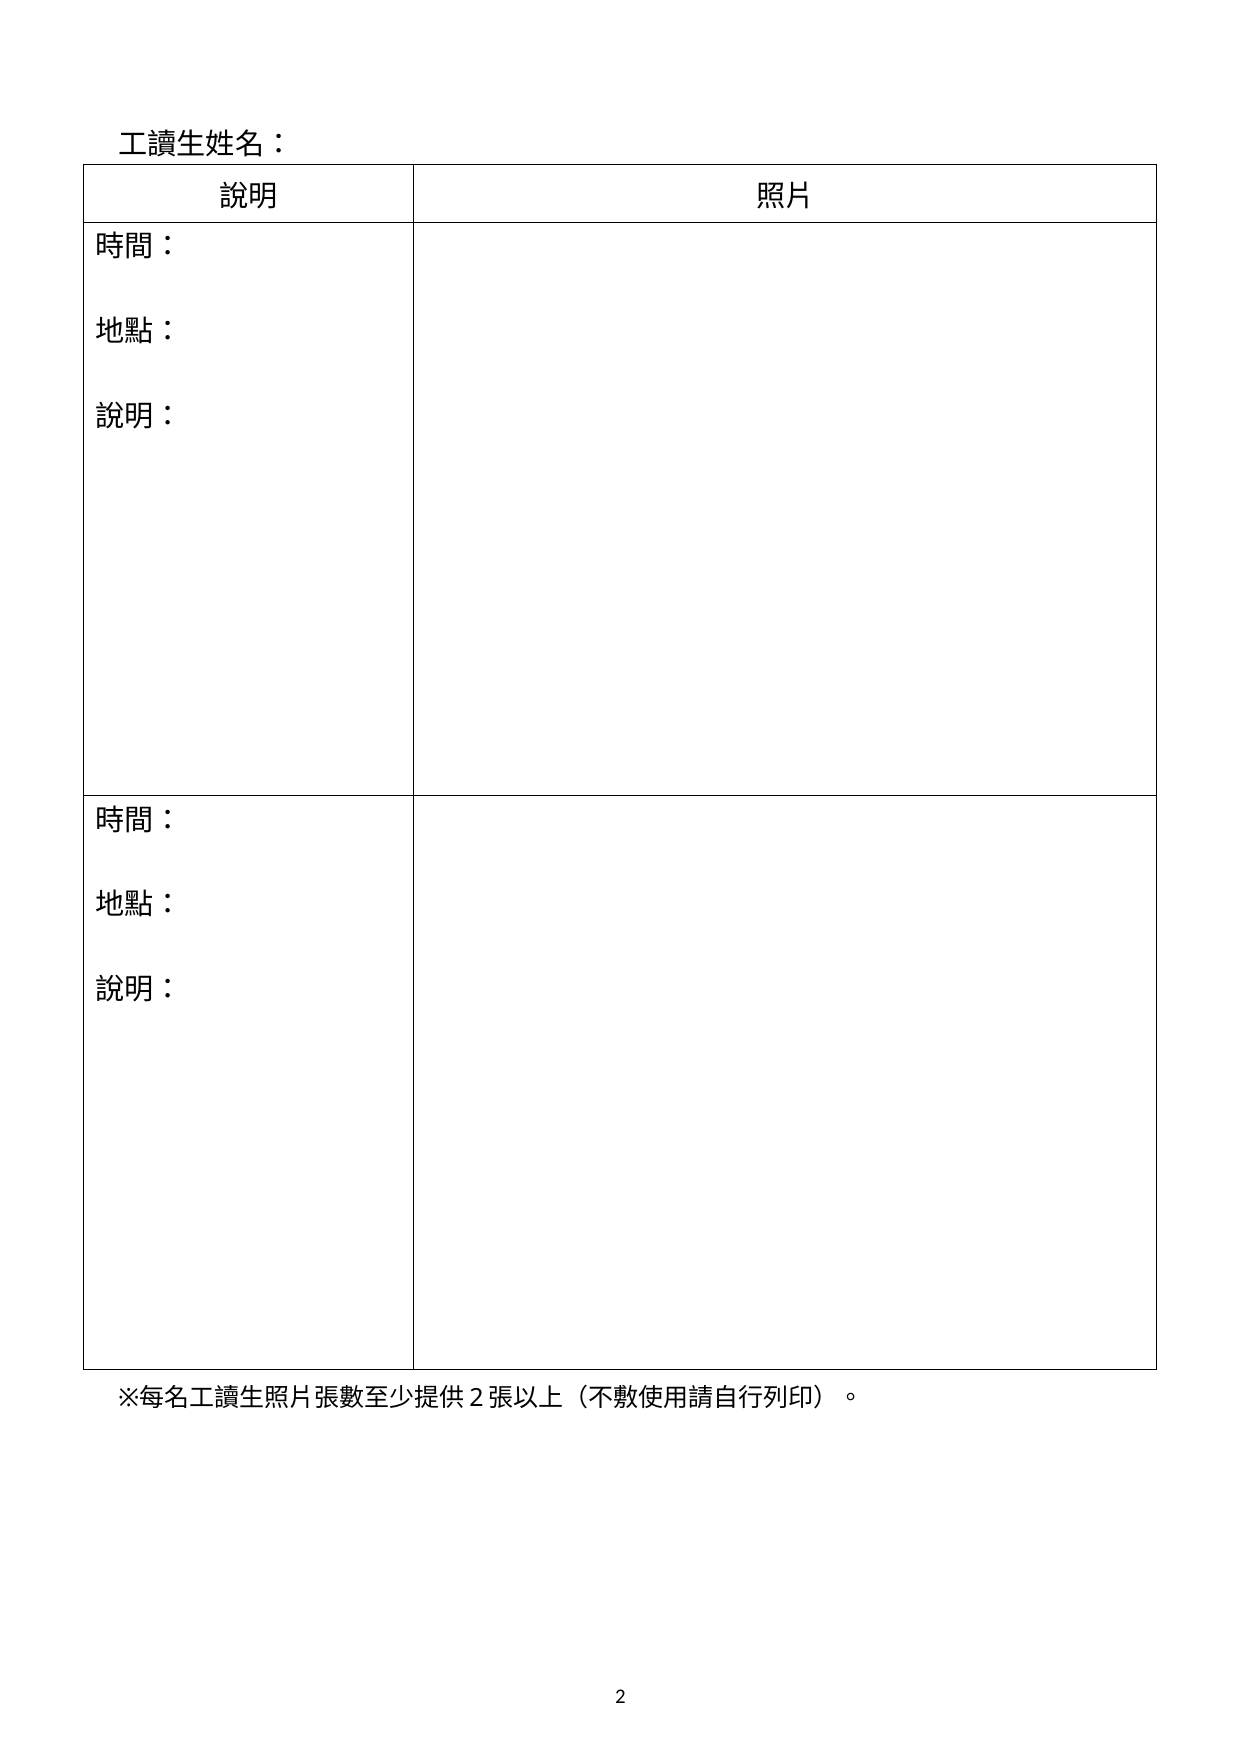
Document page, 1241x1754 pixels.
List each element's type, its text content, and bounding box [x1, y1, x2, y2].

text 工讀生姓名： [118, 118, 1122, 164]
table_cell 時間： 地點： 說明： [84, 796, 413, 1369]
table_cell [414, 796, 1156, 1369]
table_cell 時間： 地點： 說明： [84, 223, 413, 795]
table_header 說明 [84, 165, 413, 222]
table_header 照片 [414, 165, 1156, 222]
table_cell [414, 223, 1156, 795]
text ※每名工讀生照片張數至少提供2張以上（不敷使用請自行列印）。 [118, 1370, 1122, 1416]
